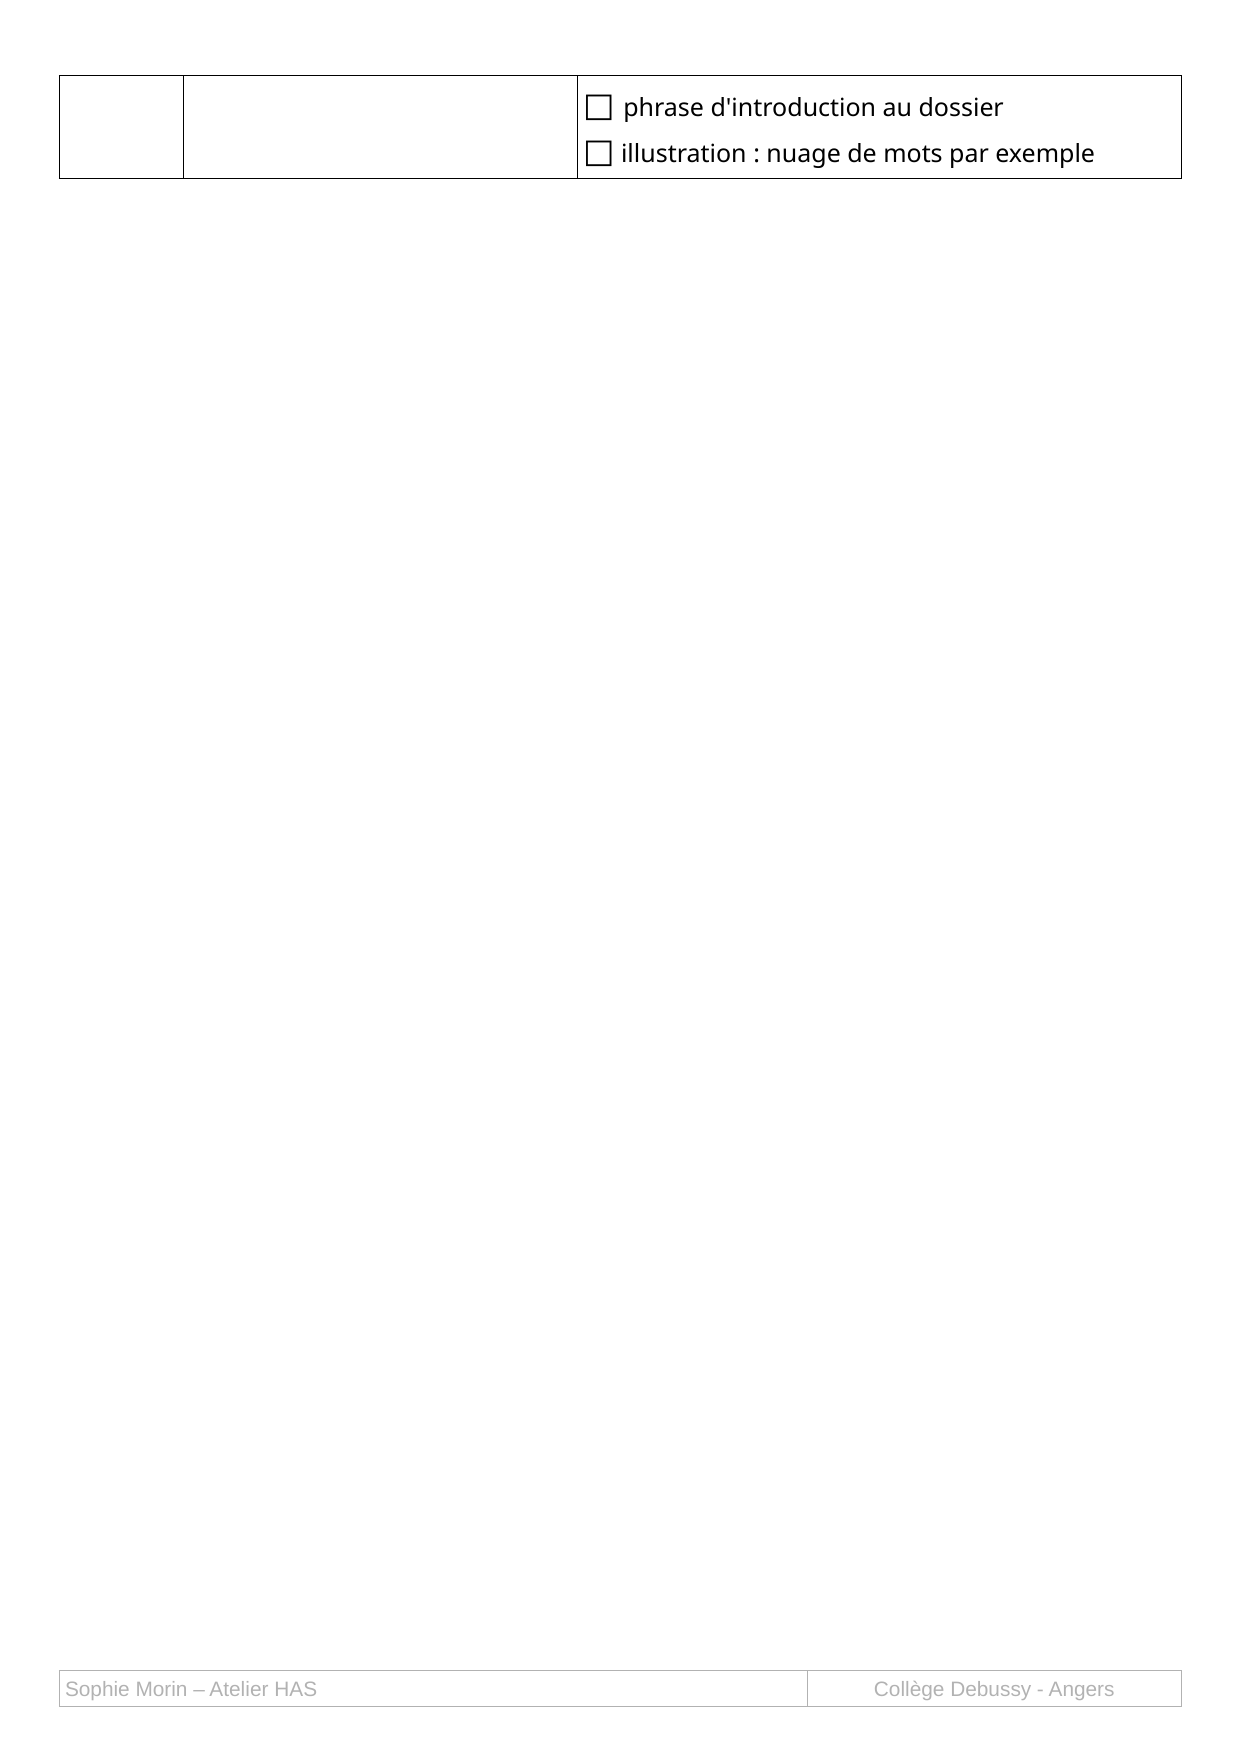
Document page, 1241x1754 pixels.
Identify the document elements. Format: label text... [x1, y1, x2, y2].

table_cell [60, 76, 183, 178]
table_cell [184, 76, 577, 178]
table_cell □ phrase d'introduction au dossier □ illustration : nuage de mots par exemple [578, 76, 1181, 178]
